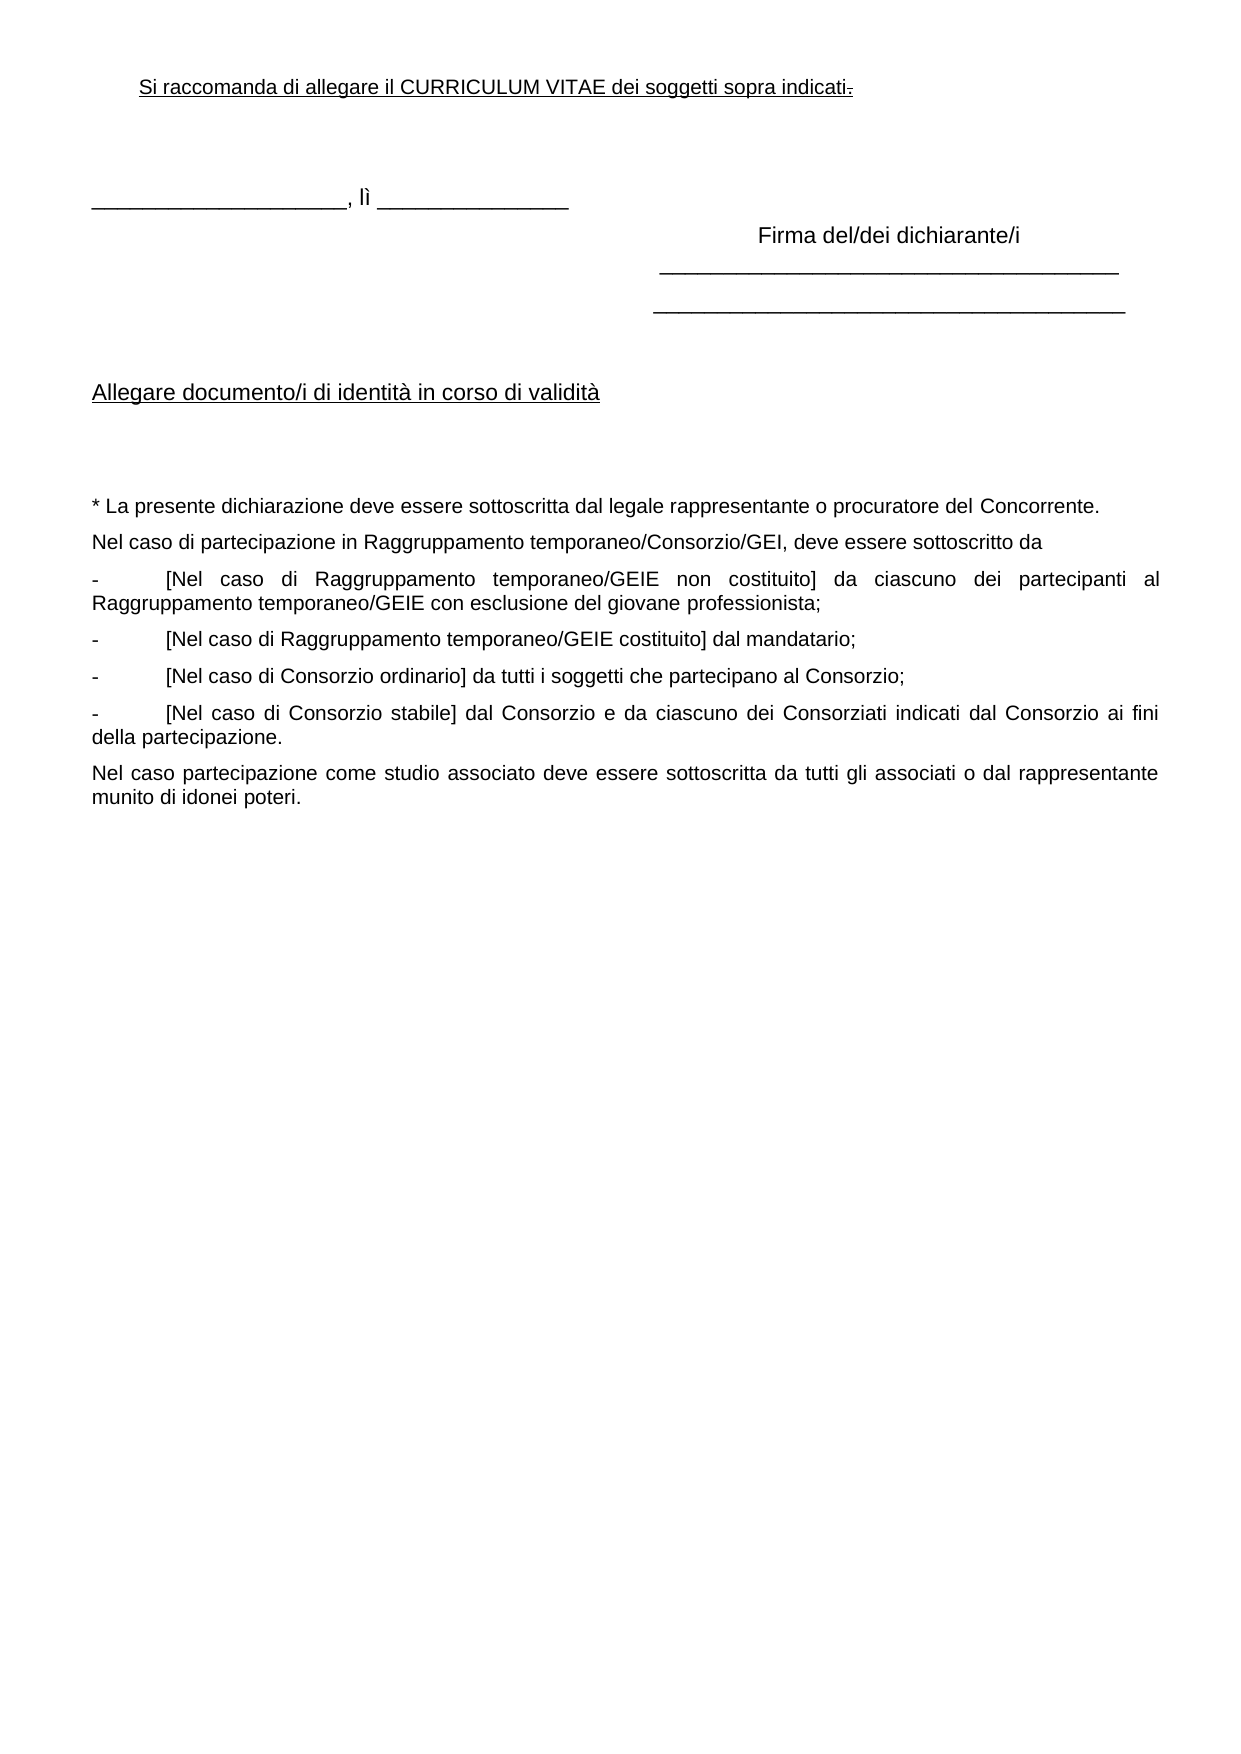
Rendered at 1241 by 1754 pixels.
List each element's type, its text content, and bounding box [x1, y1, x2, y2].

text _____________________________________ [617, 288, 1161, 314]
text Firma del/dei dichiarante/i [617, 222, 1161, 249]
text Si raccomanda di allegare il CURRICULUM VITAE dei soggetti sopra indicati. [138, 75, 1122, 99]
text Nel caso partecipazione come studio associato deve essere sottoscritta da tutti gli associati o dal rappresentante munito di idonei poteri. [92, 761, 1161, 809]
list [Nel caso di Raggruppamento temporaneo/GEIE costituito] dal mandatario; [92, 627, 1161, 651]
text ____________________________________ [617, 249, 1161, 275]
list [Nel caso di Raggruppamento temporaneo/GEIE non costituito] da ciascuno dei partecipanti al Raggruppamento temporaneo/GEIE con esclusione del giovane professionista; [92, 566, 1161, 614]
text Nel caso di partecipazione in Raggruppamento temporaneo/Consorzio/GEI, deve essere sottoscritto da [92, 530, 1161, 554]
list [Nel caso di Consorzio ordinario] da tutti i soggetti che partecipano al Consorzio; [92, 664, 1161, 688]
text * La presente dichiarazione deve essere sottoscritta dal legale rappresentante o procuratore del Concorrente. [92, 493, 1161, 517]
list [Nel caso di Consorzio stabile] dal Consorzio e da ciascuno dei Consorziati indicati dal Consorzio ai fini della partecipazione. [92, 700, 1161, 748]
text ____________________, lì _______________ [92, 183, 1161, 210]
text Allegare documento/i di identità in corso di validità [92, 379, 1161, 406]
